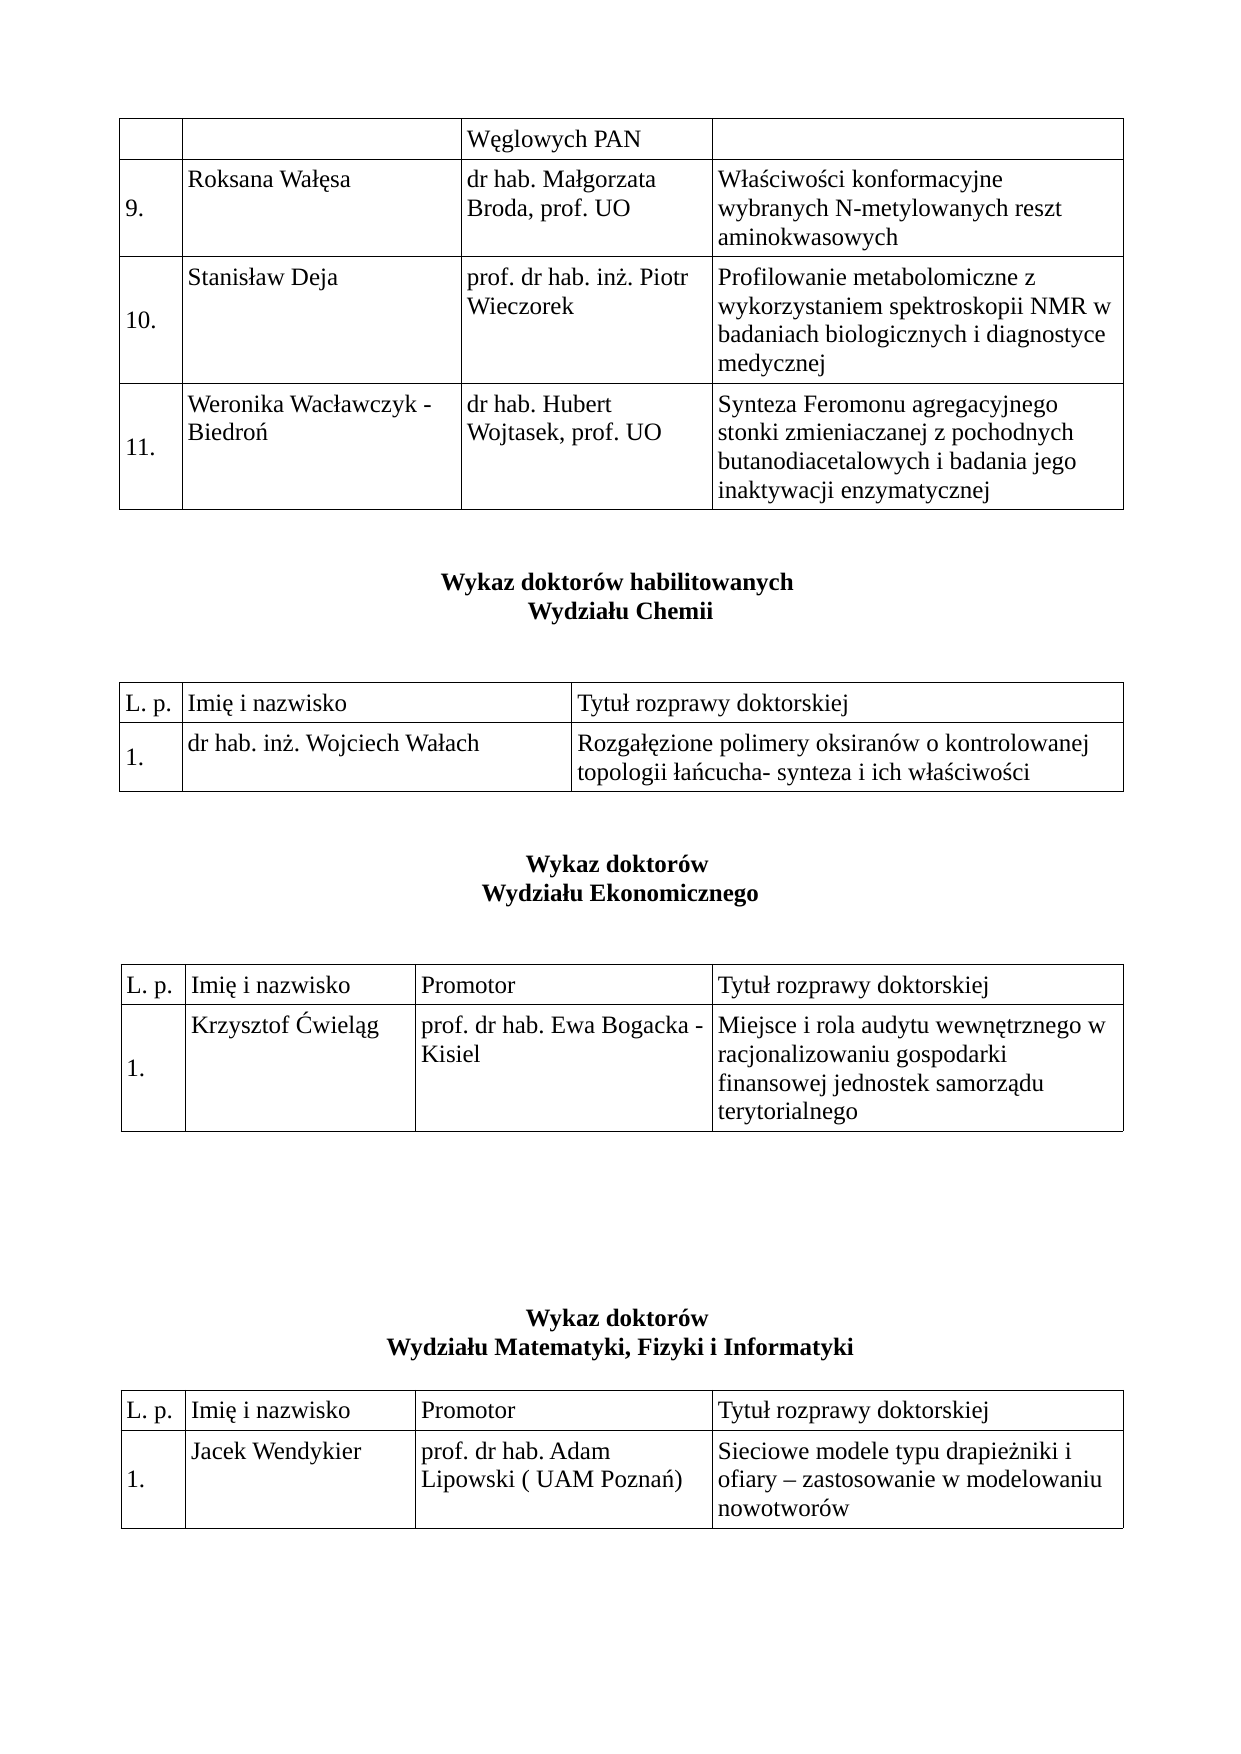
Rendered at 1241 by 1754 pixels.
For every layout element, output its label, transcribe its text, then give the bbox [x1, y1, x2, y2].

table_cell Węglowych PAN [462, 119, 712, 158]
table_cell Weronika Wacławczyk - Biedroń [183, 384, 461, 509]
table_cell 11. [120, 384, 182, 509]
table_cell [183, 119, 461, 158]
table_header Imię i nazwisko [183, 683, 571, 722]
table_header Tytuł rozprawy doktorskiej [713, 1391, 1123, 1430]
table_cell Rozgałęzione polimery oksiranów o kontrolowanej topologii łańcucha- synteza i ich właściwości [572, 723, 1123, 791]
table_header Promotor [416, 1391, 712, 1430]
table_cell dr hab. inż. Wojciech Wałach [183, 723, 571, 791]
table_cell Roksana Wałęsa [183, 160, 461, 256]
text Wykaz doktorów habilitowanych [118, 567, 1122, 596]
table_header Imię i nazwisko [186, 965, 415, 1004]
table_cell Jacek Wendykier [186, 1431, 415, 1528]
table_cell prof. dr hab. inż. Piotr Wieczorek [462, 257, 712, 383]
table_cell 1. [120, 723, 182, 791]
table_cell Sieciowe modele typu drapieżniki i ofiary – zastosowanie w modelowaniu nowotworów [713, 1431, 1123, 1528]
text Wydziału Ekonomicznego [118, 878, 1122, 906]
text Wydziału Matematyki, Fizyki i Informatyki [118, 1332, 1122, 1361]
table_header Promotor [416, 965, 712, 1004]
table_cell dr hab. Małgorzata Broda, prof. UO [462, 160, 712, 256]
table_header L. p. [120, 683, 182, 722]
table_header Imię i nazwisko [186, 1391, 415, 1430]
table_cell Profilowanie metabolomiczne z wykorzystaniem spektroskopii NMR w badaniach biologicznych i diagnostyce medycznej [713, 257, 1123, 383]
text Wykaz doktorów [118, 1303, 1122, 1332]
table_cell 10. [120, 257, 182, 383]
table_cell dr hab. Hubert Wojtasek, prof. UO [462, 384, 712, 509]
table_header L. p. [122, 1391, 185, 1430]
table_cell 1. [122, 1005, 185, 1131]
text Wykaz doktorów [118, 849, 1122, 878]
table_cell prof. dr hab. Adam Lipowski ( UAM Poznań) [416, 1431, 712, 1528]
table_cell Stanisław Deja [183, 257, 461, 383]
table_cell prof. dr hab. Ewa Bogacka - Kisiel [416, 1005, 712, 1131]
table_header Tytuł rozprawy doktorskiej [713, 965, 1123, 1004]
text Wydziału Chemii [118, 596, 1122, 624]
table_cell [120, 119, 182, 158]
table_cell Krzysztof Ćwieląg [186, 1005, 415, 1131]
table_header L. p. [122, 965, 185, 1004]
table_cell [713, 119, 1123, 158]
table_cell Miejsce i rola audytu wewnętrznego w racjonalizowaniu gospodarki finansowej jednostek samorządu terytorialnego [713, 1005, 1123, 1131]
table_cell Właściwości konformacyjne wybranych N-metylowanych reszt aminokwasowych [713, 160, 1123, 256]
table_cell Synteza Feromonu agregacyjnego stonki zmieniaczanej z pochodnych butanodiacetalowych i badania jego inaktywacji enzymatycznej [713, 384, 1123, 509]
table_header Tytuł rozprawy doktorskiej [572, 683, 1123, 722]
table_cell 9. [120, 160, 182, 256]
table_cell 1. [122, 1431, 185, 1528]
